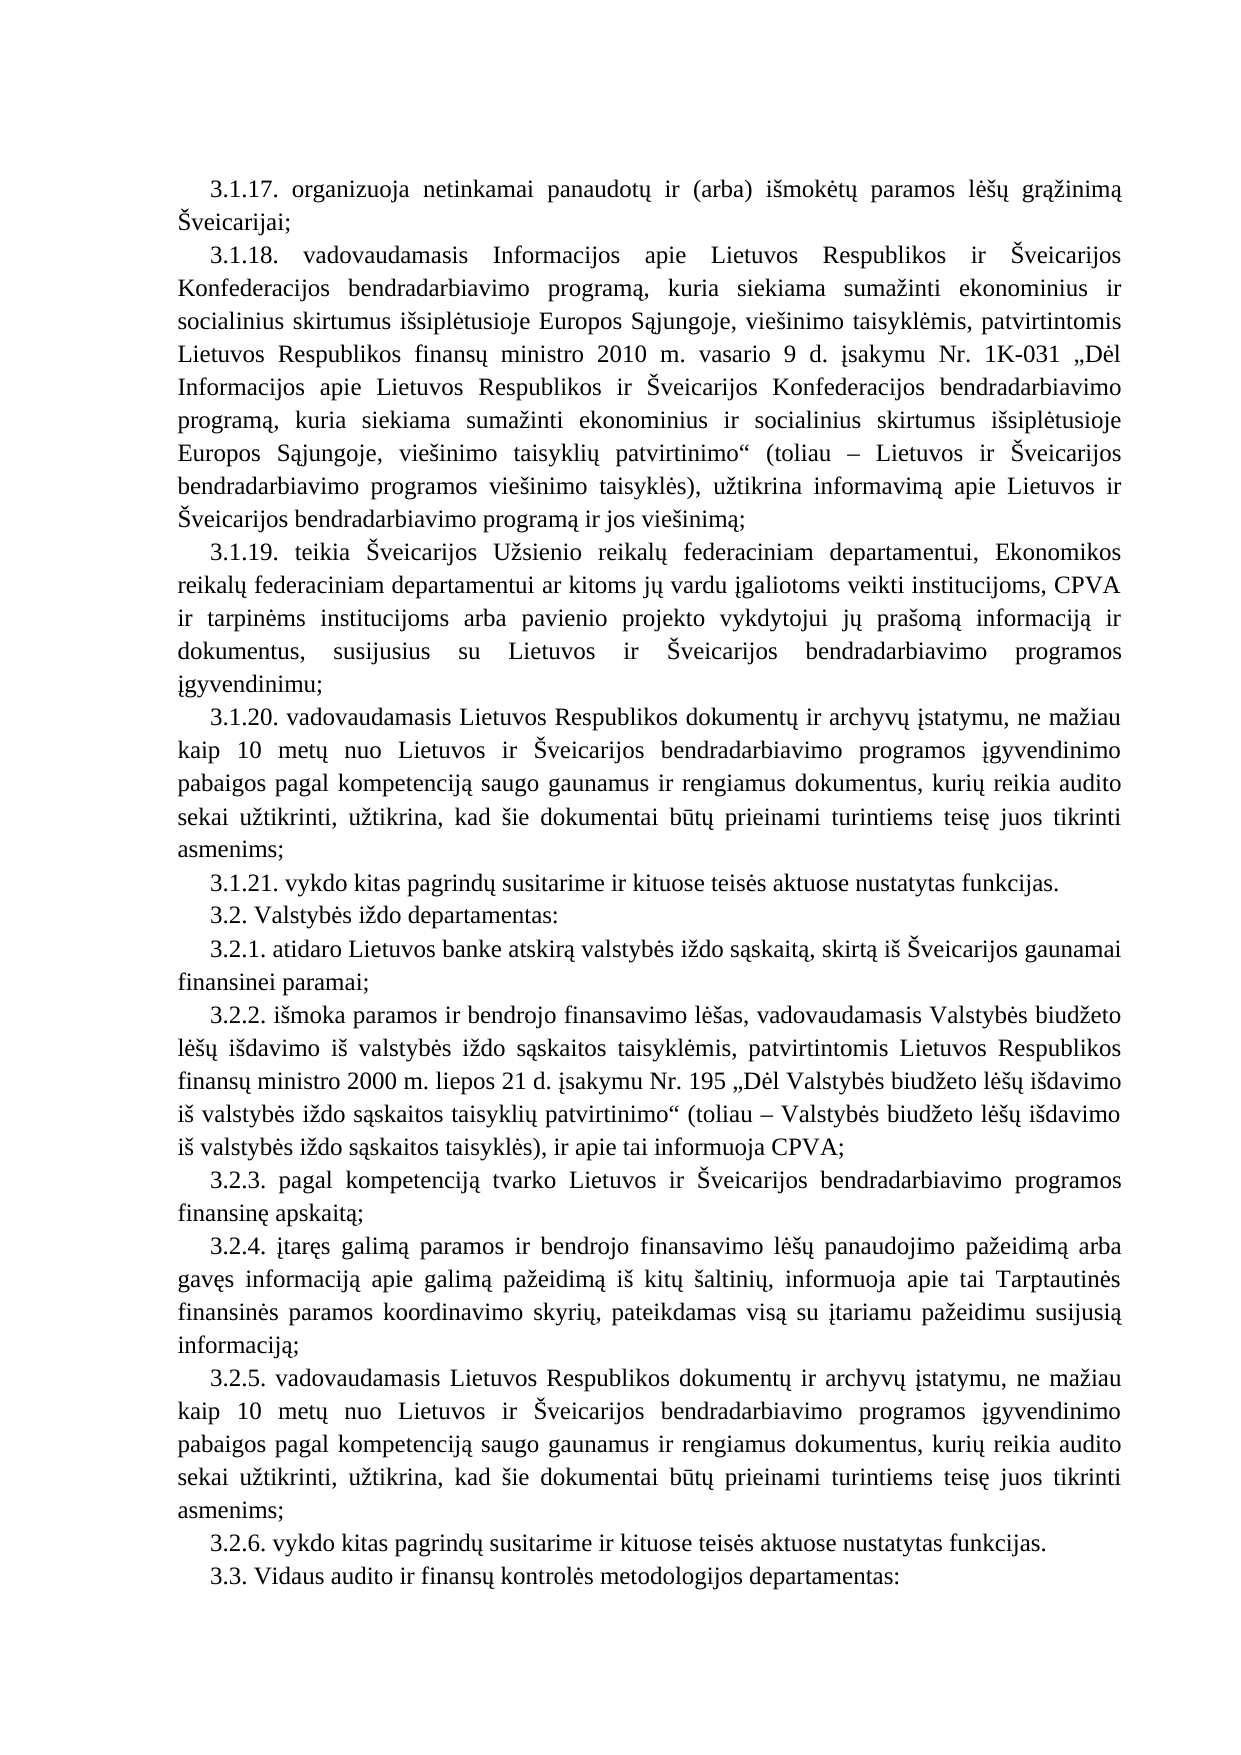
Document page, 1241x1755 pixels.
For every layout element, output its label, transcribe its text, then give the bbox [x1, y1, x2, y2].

text 3.1.18. vadovaudamasis Informacijos apie Lietuvos Respublikos ir Šveicarijos Konfederacijos bendradarbiavimo programą, kuria siekiama sumažinti ekonominius ir socialinius skirtumus išsiplėtusioje Europos Sąjungoje, viešinimo taisyklėmis, patvirtintomis Lietuvos Respublikos finansų ministro 2010 m. vasario 9 d. įsakymu Nr. 1K-031 „Dėl Informacijos apie Lietuvos Respublikos ir Šveicarijos Konfederacijos bendradarbiavimo programą, kuria siekiama sumažinti ekonominius ir socialinius skirtumus išsiplėtusioje Europos Sąjungoje, viešinimo taisyklių patvirtinimo“ (toliau – Lietuvos ir Šveicarijos bendradarbiavimo programos viešinimo taisyklės), užtikrina informavimą apie Lietuvos ir Šveicarijos bendradarbiavimo programą ir jos viešinimą; [177, 240, 1122, 533]
text 3.2. Valstybės iždo departamentas: [177, 901, 1122, 929]
text 3.1.21. vykdo kitas pagrindų susitarime ir kituose teisės aktuose nustatytas funkcijas. [177, 868, 1122, 896]
text 3.2.6. vykdo kitas pagrindų susitarime ir kituose teisės aktuose nustatytas funkcijas. [177, 1528, 1122, 1557]
text 3.1.17. organizuoja netinkamai panaudotų ir (arba) išmokėtų paramos lėšų grąžinimą Šveicarijai; [177, 174, 1122, 236]
text 3.2.3. pagal kompetenciją tvarko Lietuvos ir Šveicarijos bendradarbiavimo programos finansinę apskaitą; [177, 1165, 1122, 1227]
text 3.1.19. teikia Šveicarijos Užsienio reikalų federaciniam departamentui, Ekonomikos reikalų federaciniam departamentui ar kitoms jų vardu įgaliotoms veikti institucijoms, CPVA ir tarpinėms institucijoms arba pavienio projekto vykdytojui jų prašomą informaciją ir dokumentus, susijusius su Lietuvos ir Šveicarijos bendradarbiavimo programos įgyvendinimu; [177, 537, 1122, 698]
text 3.2.5. vadovaudamasis Lietuvos Respublikos dokumentų ir archyvų įstatymu, ne mažiau kaip 10 metų nuo Lietuvos ir Šveicarijos bendradarbiavimo programos įgyvendinimo pabaigos pagal kompetenciją saugo gaunamus ir rengiamus dokumentus, kurių reikia audito sekai užtikrinti, užtikrina, kad šie dokumentai būtų prieinami turintiems teisę juos tikrinti asmenims; [177, 1363, 1122, 1524]
text 3.2.1. atidaro Lietuvos banke atskirą valstybės iždo sąskaitą, skirtą iš Šveicarijos gaunamai finansinei paramai; [177, 934, 1122, 995]
text 3.1.20. vadovaudamasis Lietuvos Respublikos dokumentų ir archyvų įstatymu, ne mažiau kaip 10 metų nuo Lietuvos ir Šveicarijos bendradarbiavimo programos įgyvendinimo pabaigos pagal kompetenciją saugo gaunamus ir rengiamus dokumentus, kurių reikia audito sekai užtikrinti, užtikrina, kad šie dokumentai būtų prieinami turintiems teisę juos tikrinti asmenims; [177, 702, 1122, 863]
text 3.2.4. įtaręs galimą paramos ir bendrojo finansavimo lėšų panaudojimo pažeidimą arba gavęs informaciją apie galimą pažeidimą iš kitų šaltinių, informuoja apie tai Tarptautinės finansinės paramos koordinavimo skyrių, pateikdamas visą su įtariamu pažeidimu susijusią informaciją; [177, 1231, 1122, 1359]
text 3.3. Vidaus audito ir finansų kontrolės metodologijos departamentas: [177, 1561, 1122, 1590]
text 3.2.2. išmoka paramos ir bendrojo finansavimo lėšas, vadovaudamasis Valstybės biudžeto lėšų išdavimo iš valstybės iždo sąskaitos taisyklėmis, patvirtintomis Lietuvos Respublikos finansų ministro 2000 m. liepos 21 d. įsakymu Nr. 195 „Dėl Valstybės biudžeto lėšų išdavimo iš valstybės iždo sąskaitos taisyklių patvirtinimo“ (toliau – Valstybės biudžeto lėšų išdavimo iš valstybės iždo sąskaitos taisyklės), ir apie tai informuoja CPVA; [177, 1000, 1122, 1161]
